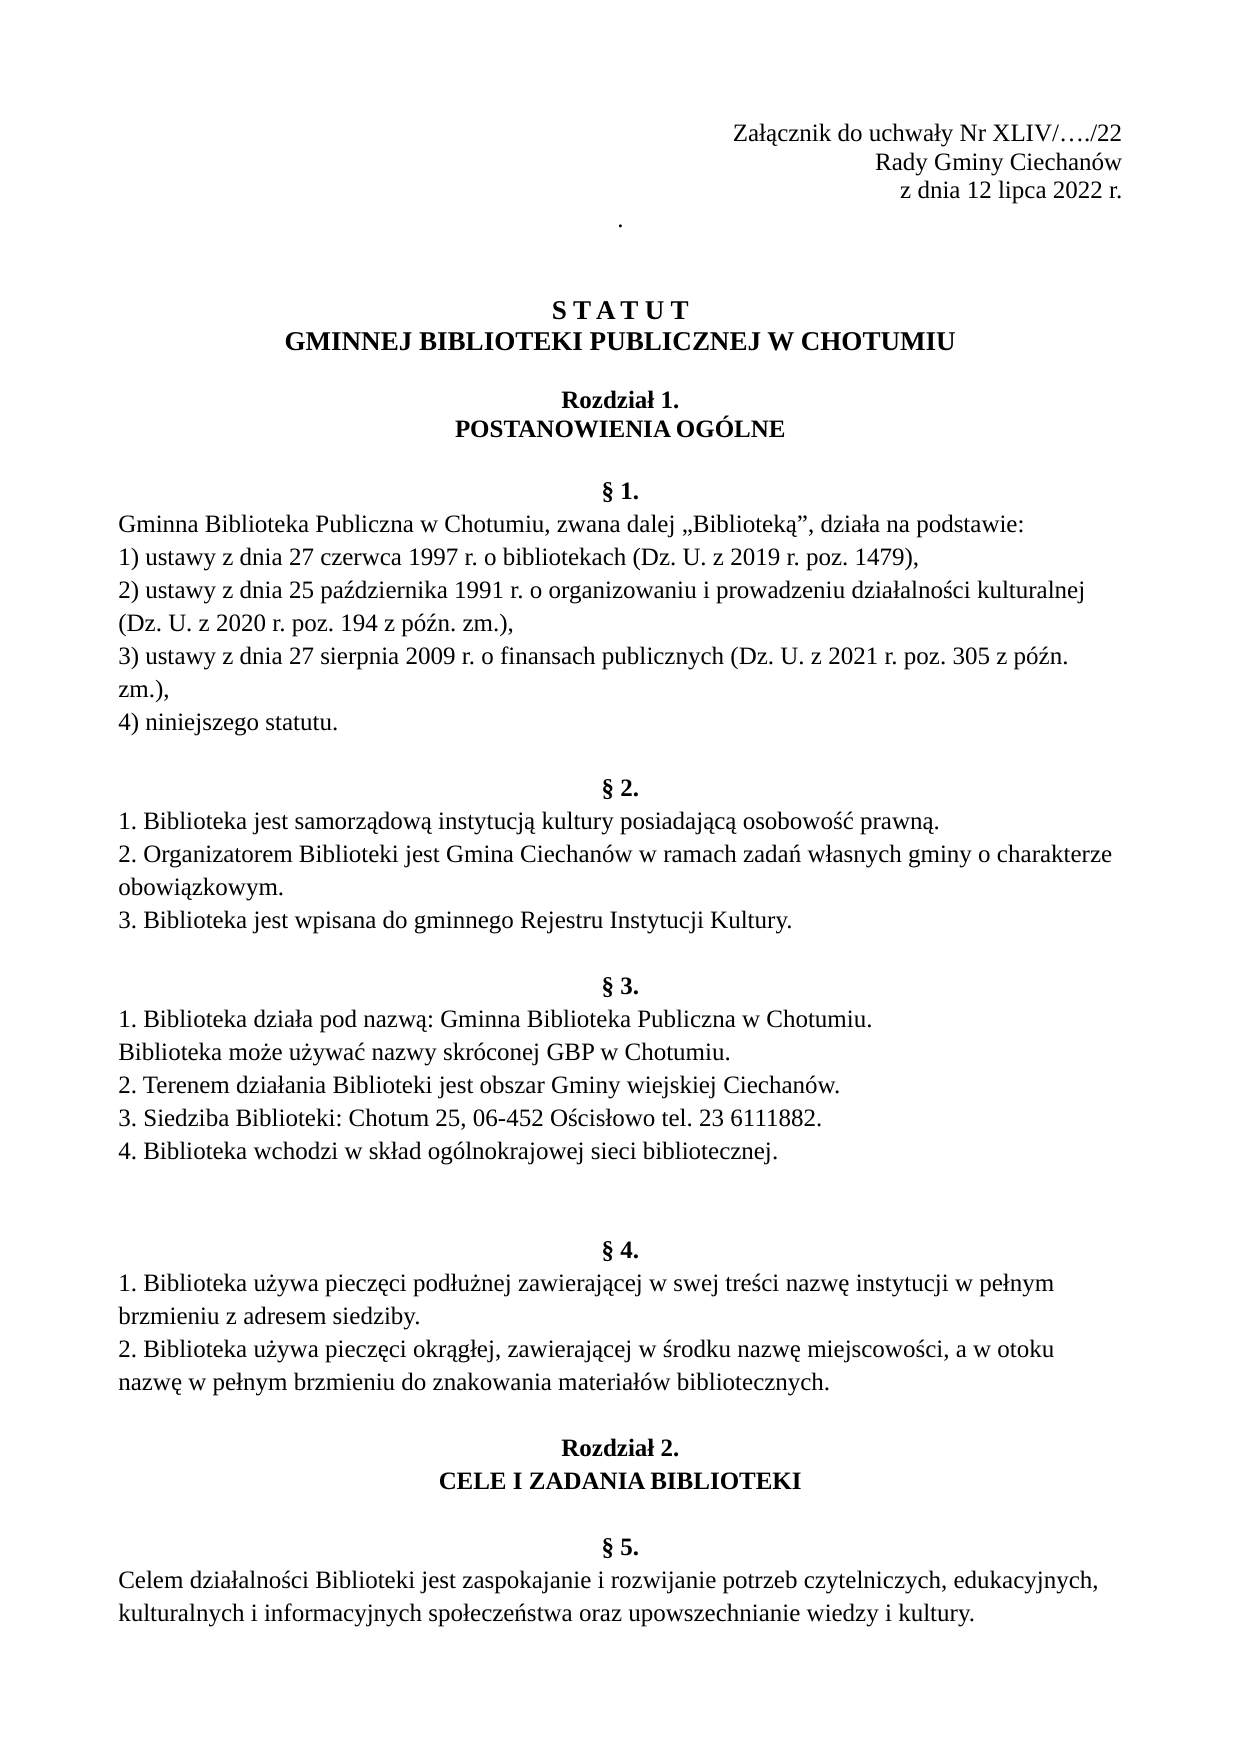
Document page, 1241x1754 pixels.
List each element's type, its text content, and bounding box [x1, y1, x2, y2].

text 1. Biblioteka działa pod nazwą: Gminna Biblioteka Publiczna w Chotumiu. [118, 1004, 1122, 1033]
text 1. Biblioteka używa pieczęci podłużnej zawierającej w swej treści nazwę instytucji w pełnym brzmieniu z adresem siedziby. 2. Biblioteka używa pieczęci okrągłej, zawierającej w środku nazwę miejscowości, a w otoku nazwę w pełnym brzmieniu do znakowania materiałów bibliotecznych. [118, 1268, 1122, 1429]
text Gminna Biblioteka Publiczna w Chotumiu, zwana dalej „Biblioteką”, działa na podstawie: 1) ustawy z dnia 27 czerwca 1997 r. o bibliotekach (Dz. U. z 2019 r. poz. 1479), [118, 509, 1122, 571]
text § 4. [118, 1169, 1122, 1264]
text Załącznik do uchwały Nr XLIV/…./22 Rady Gminy Ciechanów z dnia 12 lipca 2022 r. [118, 118, 1122, 204]
text § 1. [118, 443, 1122, 504]
text . [118, 204, 1122, 262]
text 2) ustawy z dnia 25 października 1991 r. o organizowaniu i prowadzeniu działalności kulturalnej (Dz. U. z 2020 r. poz. 194 z późn. zm.), [118, 575, 1122, 637]
text Biblioteka może używać nazwy skróconej GBP w Chotumiu. 2. Terenem działania Biblioteki jest obszar Gminy wiejskiej Ciechanów. 3. Siedziba Biblioteki: Chotum 25, 06-452 Ościsłowo tel. 23 6111882. 4. Biblioteka wchodzi w skład ogólnokrajowej sieci bibliotecznej. [118, 1037, 1122, 1165]
text 3) ustawy z dnia 27 sierpnia 2009 r. o finansach publicznych (Dz. U. z 2021 r. poz. 305 z późn. zm.), 4) niniejszego statutu. [118, 641, 1122, 736]
text S T A T U T GMINNEJ BIBLIOTEKI PUBLICZNEJ W CHOTUMIU [118, 294, 1122, 385]
text Celem działalności Biblioteki jest zaspokajanie i rozwijanie potrzeb czytelniczych, edukacyjnych, kulturalnych i informacyjnych społeczeństwa oraz upowszechnianie wiedzy i kultury. [118, 1566, 1122, 1627]
text Rozdział 1. POSTANOWIENIA OGÓLNE [118, 385, 1122, 443]
text 1. Biblioteka jest samorządową instytucją kultury posiadającą osobowość prawną. 2. Organizatorem Biblioteki jest Gmina Ciechanów w ramach zadań własnych gminy o charakterze obowiązkowym. 3. Biblioteka jest wpisana do gminnego Rejestru Instytucji Kultury. [118, 806, 1122, 934]
text § 3. [118, 938, 1122, 1000]
text § 2. [118, 740, 1122, 802]
text § 5. [118, 1532, 1122, 1561]
text Rozdział 2. CELE I ZADANIA BIBLIOTEKI [118, 1433, 1122, 1528]
